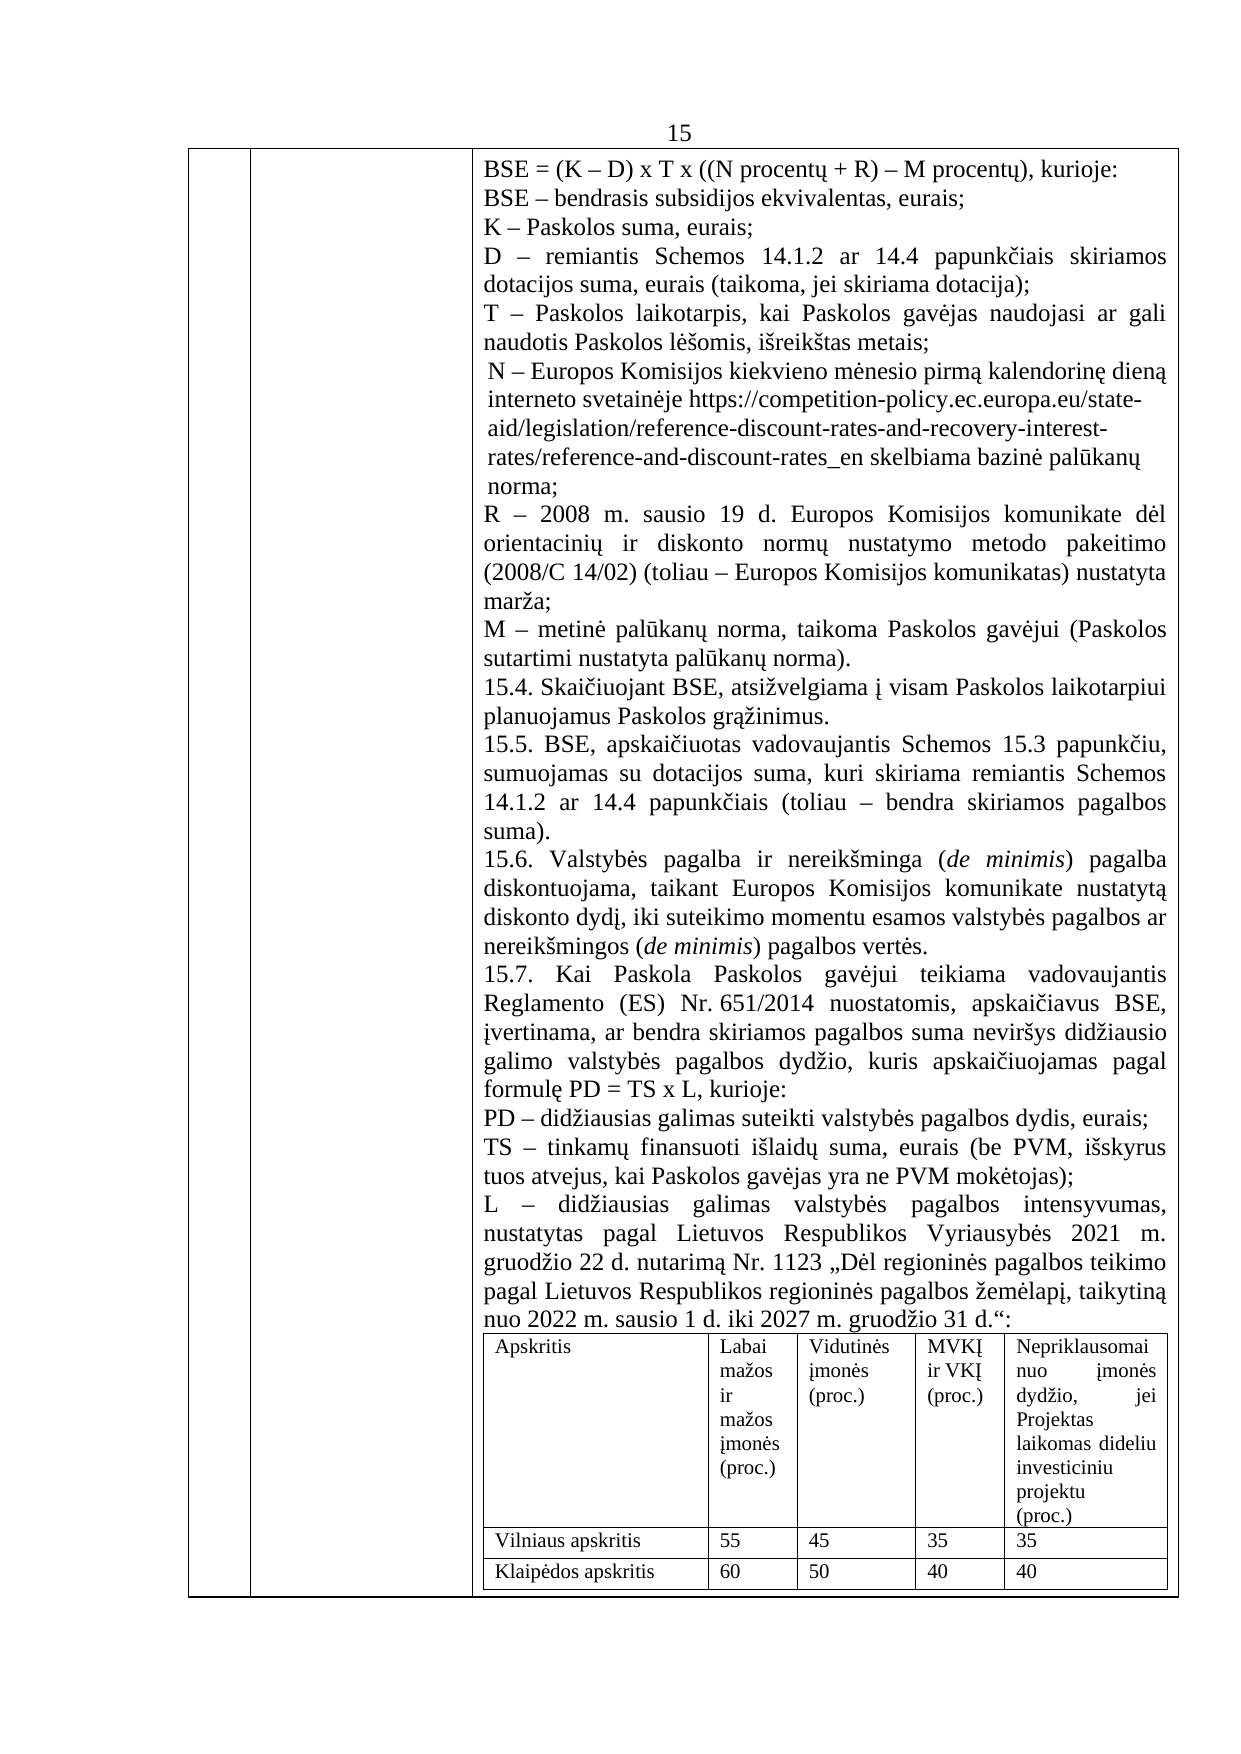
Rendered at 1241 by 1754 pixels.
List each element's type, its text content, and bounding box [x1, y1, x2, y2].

table_header Nepriklausomai nuo įmonės dydžio, jei Projektas laikomas dideliu investiciniu projektu (proc.) [1005, 1334, 1167, 1527]
table_cell [251, 149, 472, 1596]
table_cell 35 [916, 1528, 1004, 1558]
table_cell 35 [1005, 1528, 1167, 1558]
table_cell 40 [1005, 1559, 1167, 1589]
table_cell [189, 149, 250, 1596]
table_cell Klaipėdos apskritis [484, 1559, 708, 1589]
table_header Vidutinės įmonės (proc.) [798, 1334, 915, 1527]
table_cell Vilniaus apskritis [484, 1528, 708, 1558]
table_header Apskritis [484, 1334, 708, 1527]
table_cell 55 [709, 1528, 797, 1558]
table_cell 40 [916, 1559, 1004, 1589]
table_header MVKĮ ir VKĮ (proc.) [916, 1334, 1004, 1527]
table_header Labai mažos ir mažos įmonės (proc.) [709, 1334, 797, 1527]
table_cell BSE = (K – D) x T x ((N procentų + R) – M procentų), kurioje: BSE – bendrasis subsidijos ekvivalentas, eurais; K – Paskolos suma, eurais; D – remiantis Schemos 14.1.2 ar 14.4 papunkčiais skiriamos dotacijos suma, eurais (taikoma, jei skiriama dotacija); T – Paskolos laikotarpis, kai Paskolos gavėjas naudojasi ar gali naudotis Paskolos lėšomis, išreikštas metais; N – Europos Komisijos kiekvieno mėnesio pirmą kalendorinę dieną interneto svetainėje https://competition-policy.ec.europa.eu/state-aid/legislation/reference-discount-rates-and-recovery-interest-rates/reference-and-discount-rates_en skelbiama bazinė palūkanų norma; R – 2008 m. sausio 19 d. Europos Komisijos komunikate dėl orientacinių ir diskonto normų nustatymo metodo pakeitimo (2008/C 14/02) (toliau – Europos Komisijos komunikatas) nustatyta marža; M – metinė palūkanų norma, taikoma Paskolos gavėjui (Paskolos sutartimi nustatyta palūkanų norma). 15.4. Skaičiuojant BSE, atsižvelgiama į visam Paskolos laikotarpiui planuojamus Paskolos grąžinimus. 15.5. BSE, apskaičiuotas vadovaujantis Schemos 15.3 papunkčiu, sumuojamas su dotacijos suma, kuri skiriama remiantis Schemos 14.1.2 ar 14.4 papunkčiais (toliau – bendra skiriamos pagalbos suma). 15.6. Valstybės pagalba ir nereikšminga (de minimis) pagalba diskontuojama, taikant Europos Komisijos komunikate nustatytą diskonto dydį, iki suteikimo momentu esamos valstybės pagalbos ar nereikšmingos (de minimis) pagalbos vertės. 15.7. Kai Paskola Paskolos gavėjui teikiama vadovaujantis Reglamento (ES) Nr. 651/2014 nuostatomis, apskaičiavus BSE, įvertinama, ar bendra skiriamos pagalbos suma neviršys didžiausio galimo valstybės pagalbos dydžio, kuris apskaičiuojamas pagal formulę PD = TS x L, kurioje: PD – didžiausias galimas suteikti valstybės pagalbos dydis, eurais; TS – tinkamų finansuoti išlaidų suma, eurais (be PVM, išskyrus tuos atvejus, kai Paskolos gavėjas yra ne PVM mokėtojas); L – didžiausias galimas valstybės pagalbos intensyvumas, nustatytas pagal Lietuvos Respublikos Vyriausybės 2021 m. gruodžio 22 d. nutarimą Nr. 1123 „Dėl regioninės pagalbos teikimo pagal Lietuvos Respublikos regioninės pagalbos žemėlapį, taikytiną nuo 2022 m. sausio 1 d. iki 2027 m. gruodžio 31 d.“: [473, 149, 1178, 1596]
table_cell 60 [709, 1559, 797, 1589]
table_cell 50 [798, 1559, 915, 1589]
table_cell 45 [798, 1528, 915, 1558]
